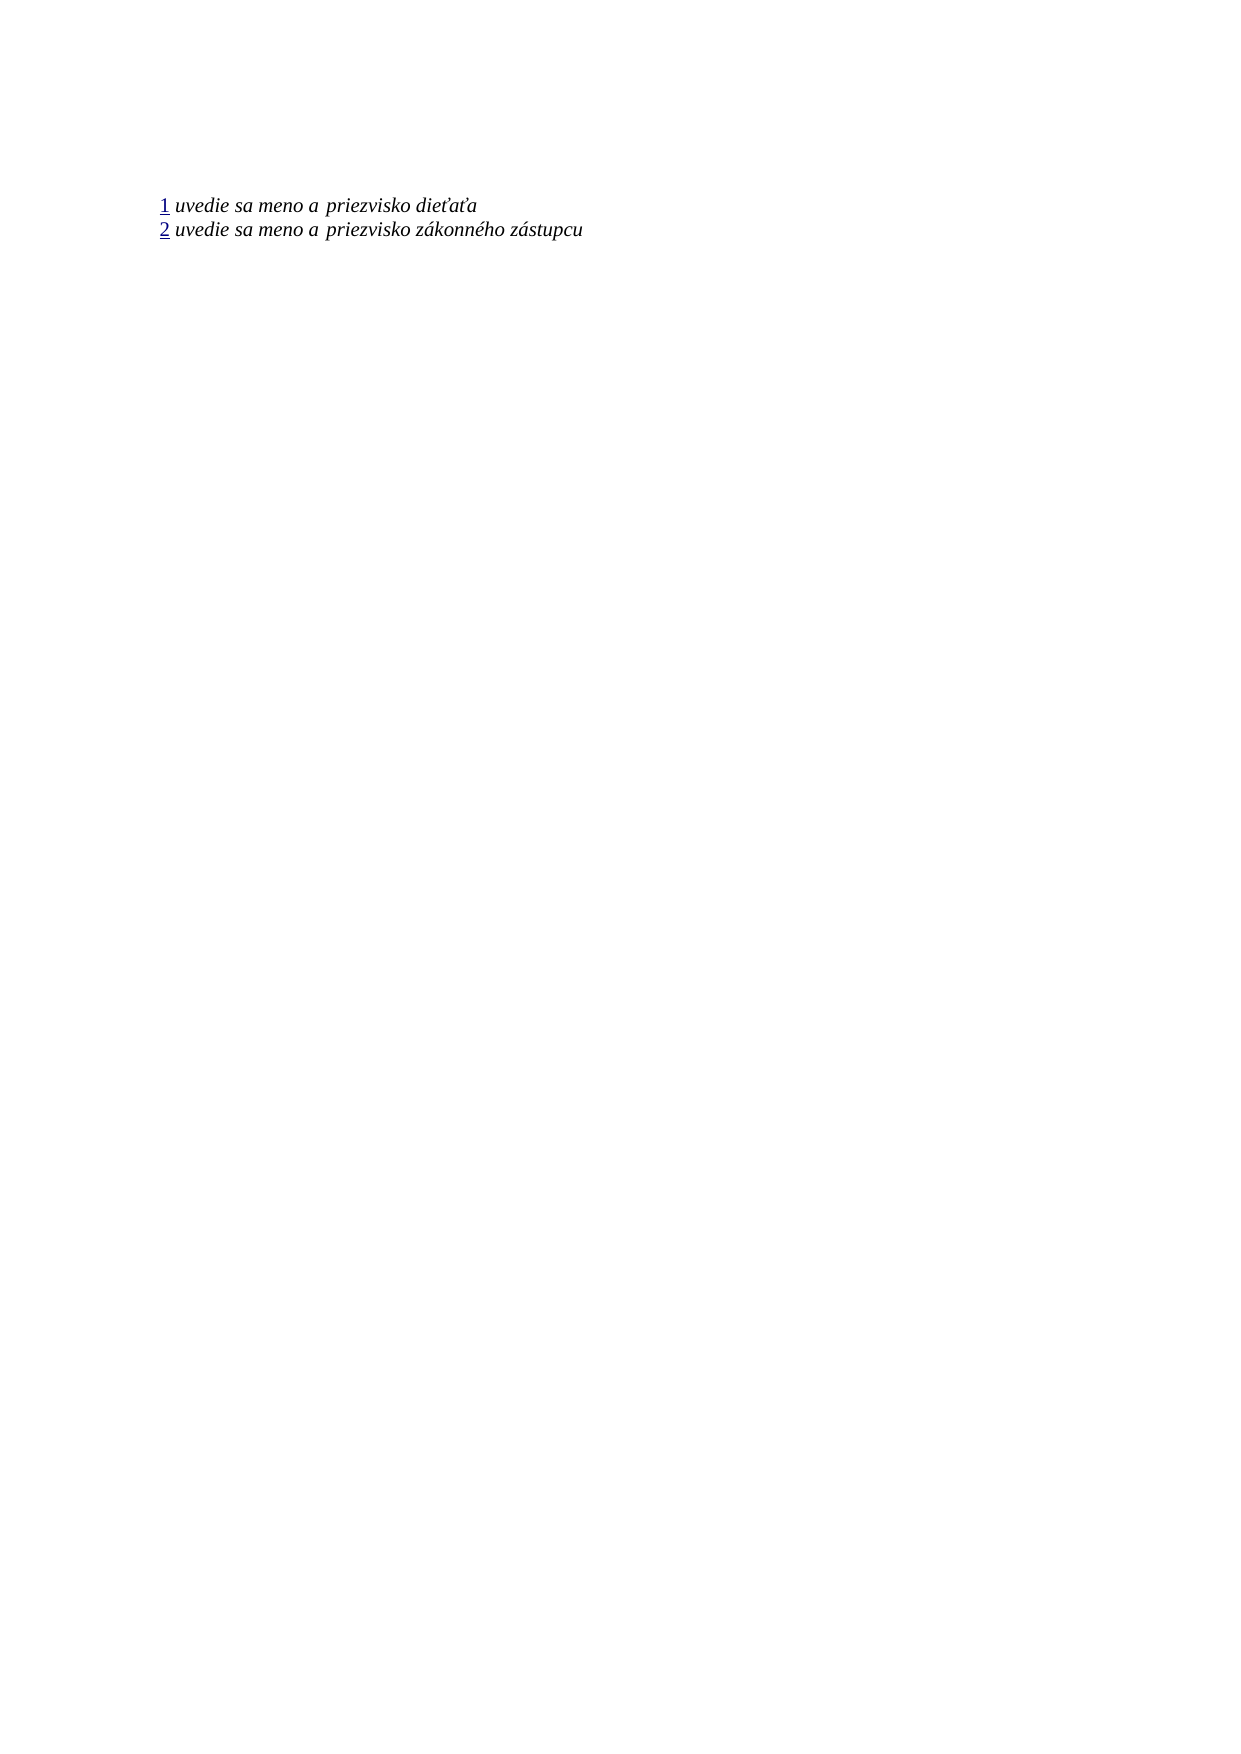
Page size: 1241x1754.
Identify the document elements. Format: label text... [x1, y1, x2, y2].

text 1 uvedie sa meno a priezvisko dieťaťa [159, 193, 1093, 217]
text 2 uvedie sa meno a priezvisko zákonného zástupcu [159, 217, 1093, 241]
